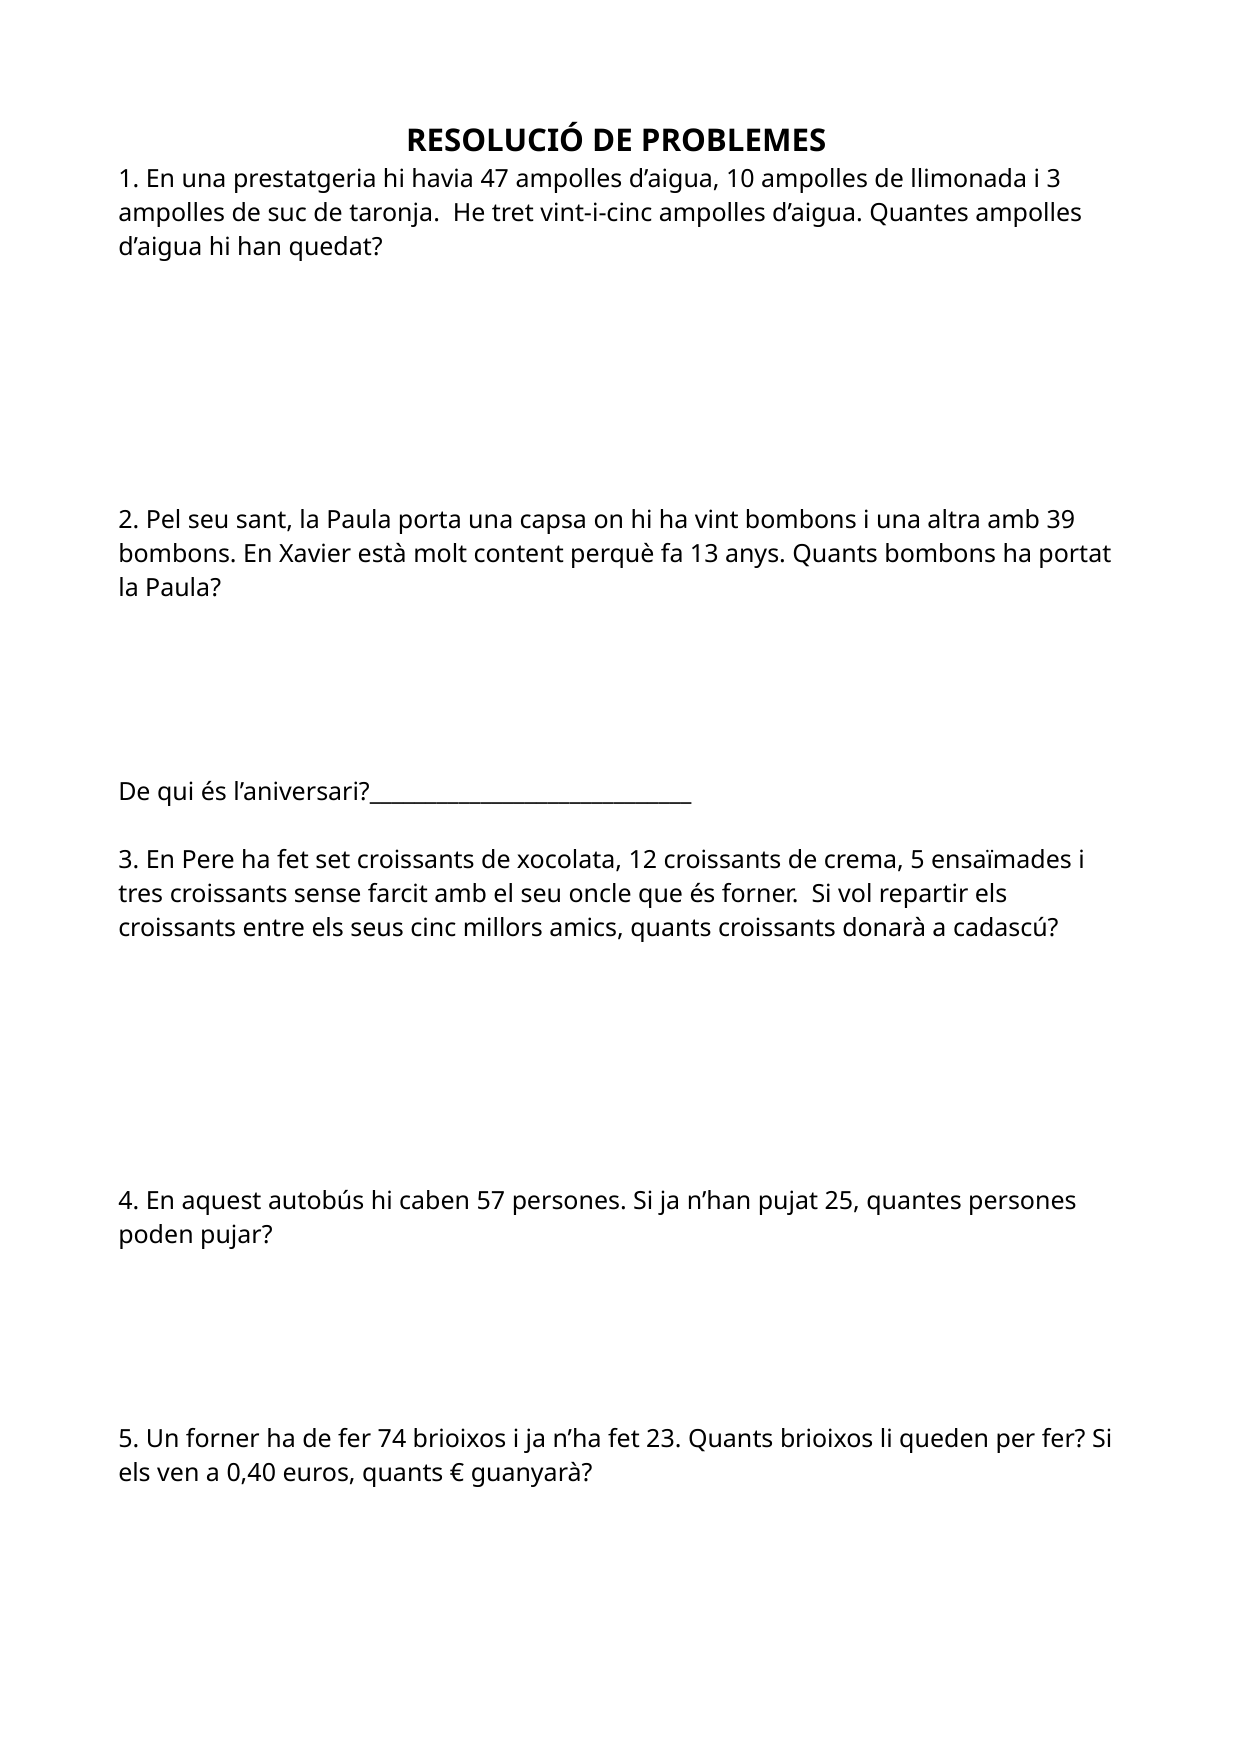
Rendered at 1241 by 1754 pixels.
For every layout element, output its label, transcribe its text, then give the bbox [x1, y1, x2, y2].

text 4. En aquest autobús hi caben 57 persones. Si ja n’han pujat 25, quantes persones poden pujar? [118, 1183, 1122, 1251]
text 5. Un forner ha de fer 74 brioixos i ja n’ha fet 23. Quants brioixos li queden per fer? Si els ven a 0,40 euros, quants € guanyarà? [118, 1421, 1122, 1489]
text RESOLUCIÓ DE PROBLEMES [118, 118, 1122, 161]
text 1. En una prestatgeria hi havia 47 ampolles d’aigua, 10 ampolles de llimonada i 3 ampolles de suc de taronja. He tret vint-i-cinc ampolles d’aigua. Quantes ampolles d’aigua hi han quedat? [118, 161, 1122, 263]
text 2. Pel seu sant, la Paula porta una capsa on hi ha vint bombons i una altra amb 39 bombons. En Xavier està molt content perquè fa 13 anys. Quants bombons ha portat la Paula? [118, 501, 1122, 603]
text De qui és l’aniversari?_____________________________ [118, 774, 1122, 808]
text 3. En Pere ha fet set croissants de xocolata, 12 croissants de crema, 5 ensaïmades i tres croissants sense farcit amb el seu oncle que és forner. Si vol repartir els croissants entre els seus cinc millors amics, quants croissants donarà a cadascú? [118, 842, 1122, 944]
